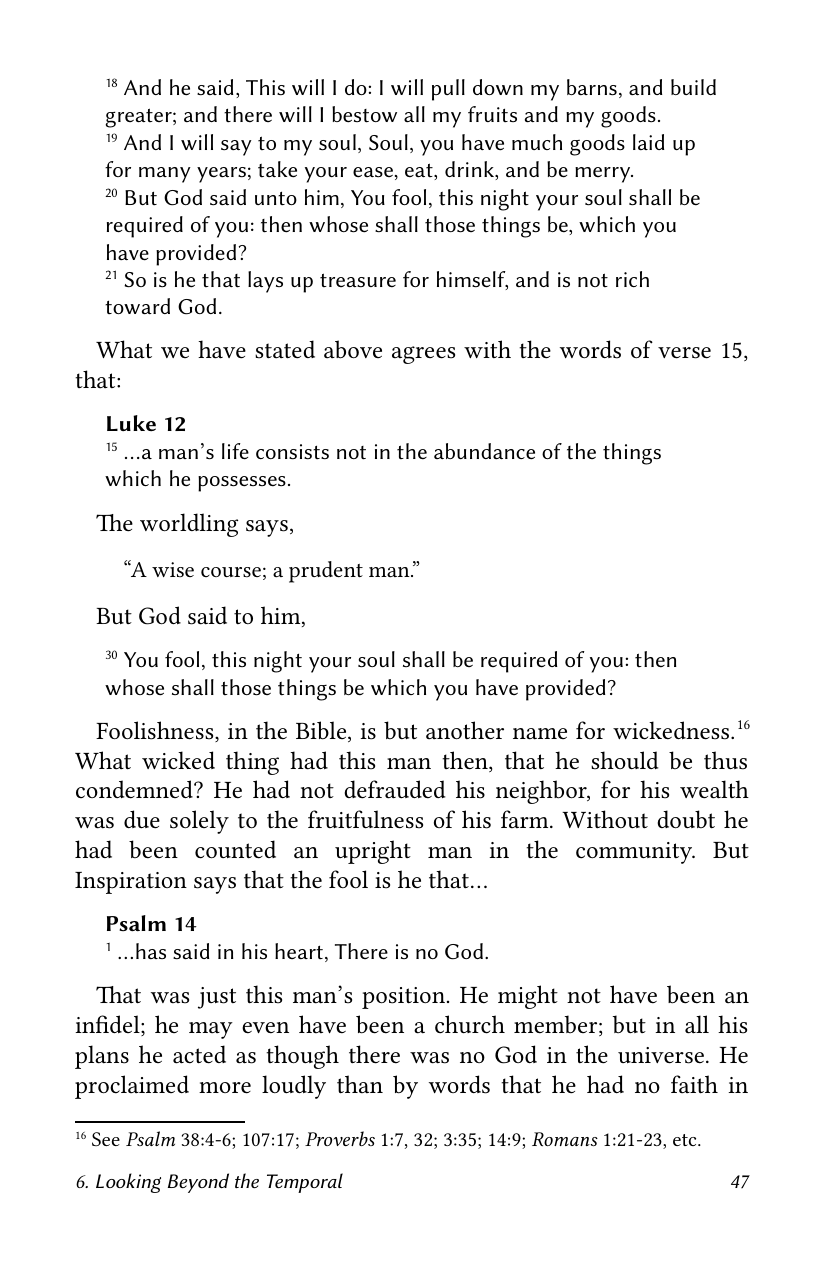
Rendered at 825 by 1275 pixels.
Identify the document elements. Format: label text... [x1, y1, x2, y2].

text 15 ...a man’s life consists not in the abundance of the things which he possesses. [105, 439, 720, 492]
text The worldling says, [75, 509, 750, 537]
text “A wise course; a prudent man.” [105, 557, 720, 583]
text Psalm 14 [105, 911, 750, 937]
text That was just this man’s position. He might not have been an infidel; he may even have been a church member; but in all his plans he acted as though there was no God in the universe. He proclaimed more loudly than by words that he had no faith in [75, 981, 750, 1099]
text 21 So is he that lays up treasure for himself, and is not rich toward God. [105, 267, 720, 320]
text But God said to him, [75, 602, 750, 631]
text See Psalm 38:4-6; 107:17; Proverbs 1:7, 32; 3:35; 14:9; Romans 1:21-23, etc. [75, 1128, 750, 1152]
text 18 And he said, This will I do: I will pull down my barns, and build greater; and there will I bestow all my fruits and my goods. [105, 75, 720, 128]
text Foolishness, in the Bible, is but another name for wickedness. What wicked thing had this man then, that he should be thus condemned? He had not defrauded his neighbor, for his wealth was due solely to the fruitfulness of his farm. Without doubt he had been counted an upright man in the community. But Inspiration says that the fool is he that... [75, 717, 750, 895]
text 20 But God said unto him, You fool, this night your soul shall be required of you: then whose shall those things be, which you have provided? [105, 184, 720, 266]
text Luke 12 [105, 411, 750, 437]
text 30 You fool, this night your soul shall be required of you: then whose shall those things be which you have provided? [105, 647, 720, 701]
text 19 And I will say to my soul, Soul, you have much goods laid up for many years; take your ease, eat, drink, and be merry. [105, 130, 720, 183]
text What we have stated above agrees with the words of verse 15, that: [75, 337, 750, 395]
text 1 ...has said in his heart, There is no God. [105, 939, 720, 965]
